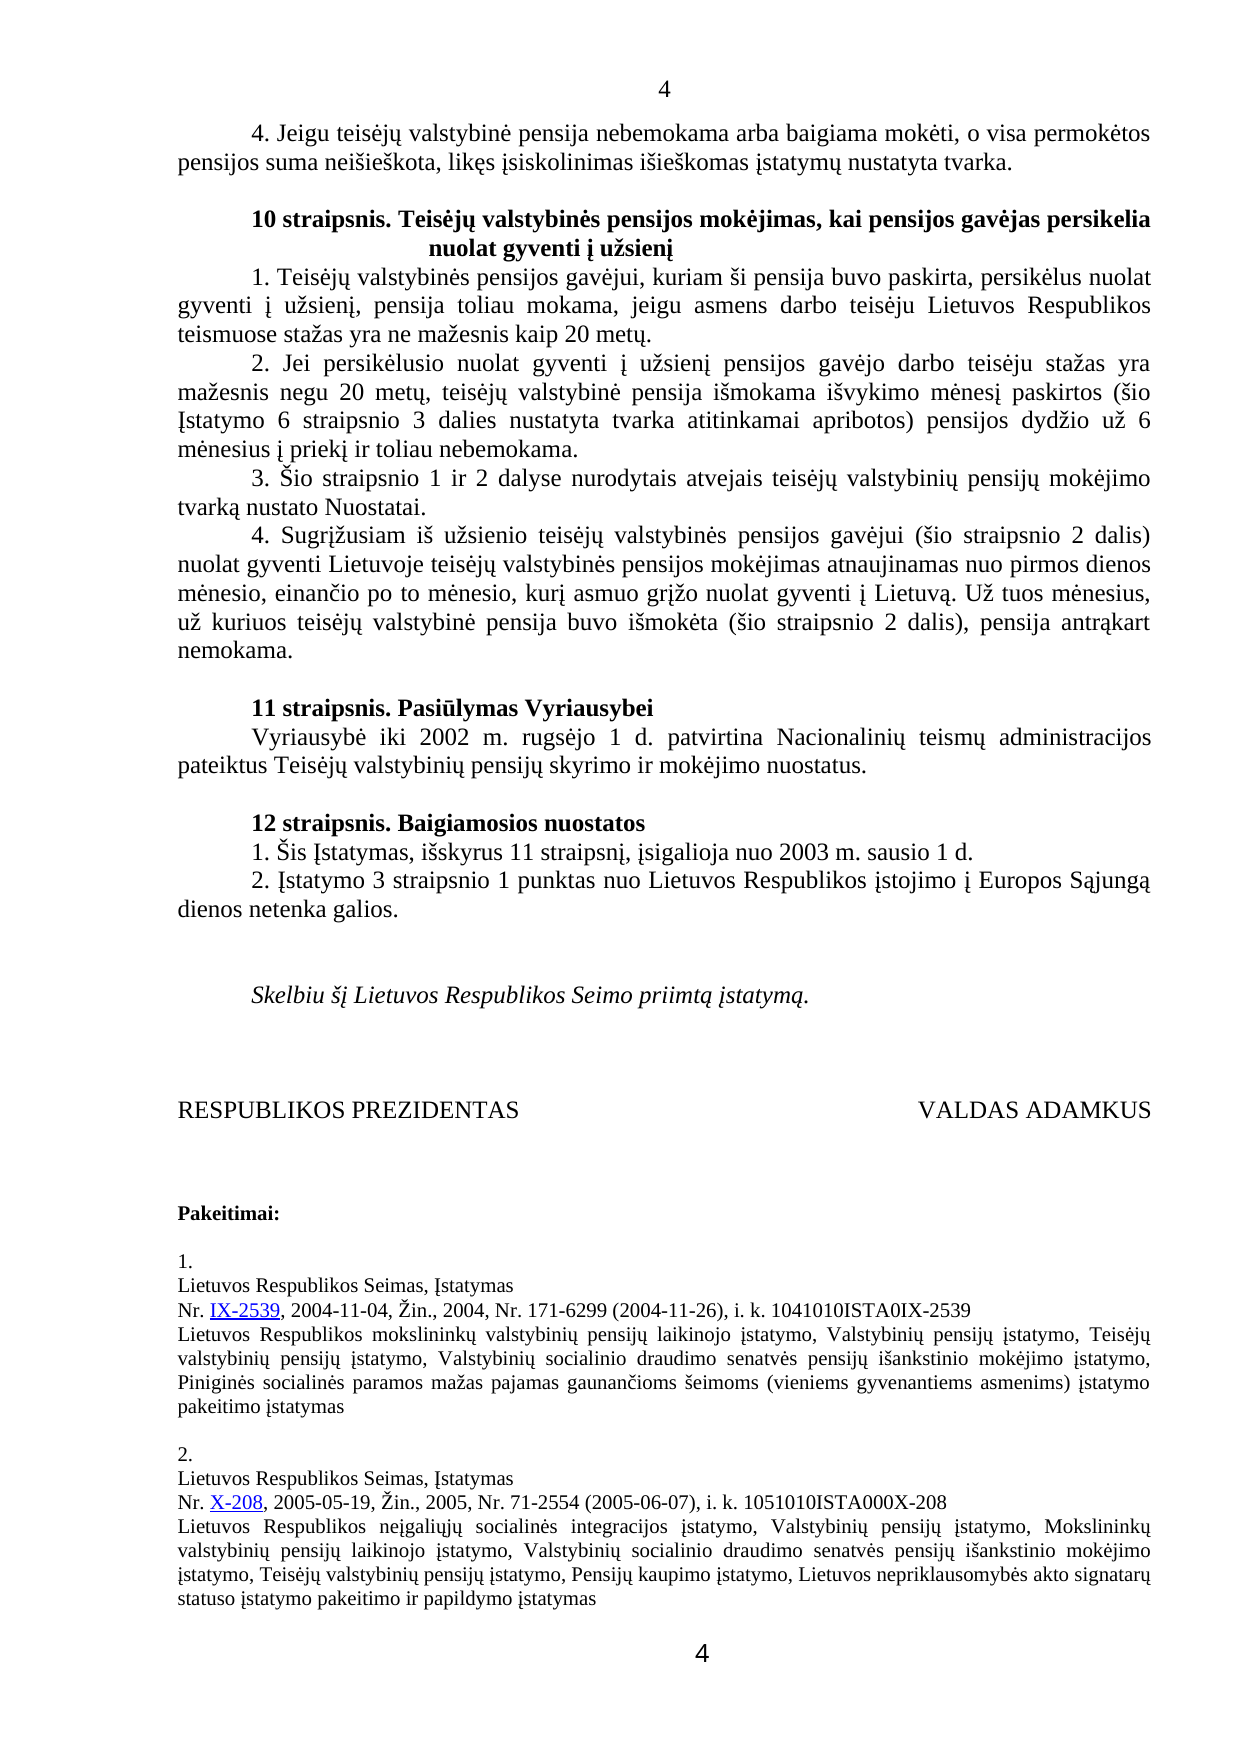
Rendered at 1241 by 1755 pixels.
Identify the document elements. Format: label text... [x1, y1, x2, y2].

text 3. Šio straipsnio 1 ir 2 dalyse nurodytais atvejais teisėjų valstybinių pensijų mokėjimo tvarką nustato Nuostatai. [177, 463, 1152, 521]
text Skelbiu šį Lietuvos Respublikos Seimo priimtą įstatymą. [177, 981, 1152, 1009]
text 1. Šis Įstatymas, išskyrus 11 straipsnį, įsigalioja nuo 2003 m. sausio 1 d. [177, 837, 1152, 866]
text 2. Jei persikėlusio nuolat gyventi į užsienį pensijos gavėjo darbo teisėju stažas yra mažesnis negu 20 metų, teisėjų valstybinė pensija išmokama išvykimo mėnesį paskirtos (šio Įstatymo 6 straipsnio 3 dalies nustatyta tvarka atitinkamai apribotos) pensijos dydžio už 6 mėnesius į priekį ir toliau nebemokama. [177, 348, 1152, 463]
text 1. [177, 1249, 1152, 1273]
text 12 straipsnis. Baigiamosios nuostatos [177, 808, 1152, 837]
text Lietuvos Respublikos neįgaliųjų socialinės integracijos įstatymo, Valstybinių pensijų įstatymo, Mokslininkų valstybinių pensijų laikinojo įstatymo, Valstybinių socialinio draudimo senatvės pensijų išankstinio mokėjimo įstatymo, Teisėjų valstybinių pensijų įstatymo, Pensijų kaupimo įstatymo, Lietuvos nepriklausomybės akto signatarų statuso įstatymo pakeitimo ir papildymo įstatymas [177, 1514, 1152, 1610]
text Lietuvos Respublikos mokslininkų valstybinių pensijų laikinojo įstatymo, Valstybinių pensijų įstatymo, Teisėjų valstybinių pensijų įstatymo, Valstybinių socialinio draudimo senatvės pensijų išankstinio mokėjimo įstatymo, Piniginės socialinės paramos mažas pajamas gaunančioms šeimoms (vieniems gyvenantiems asmenims) įstatymo pakeitimo įstatymas [177, 1322, 1152, 1418]
text 4. Sugrįžusiam iš užsienio teisėjų valstybinės pensijos gavėjui (šio straipsnio 2 dalis) nuolat gyventi Lietuvoje teisėjų valstybinės pensijos mokėjimas atnaujinamas nuo pirmos dienos mėnesio, einančio po to mėnesio, kurį asmuo grįžo nuolat gyventi į Lietuvą. Už tuos mėnesius, už kuriuos teisėjų valstybinė pensija buvo išmokėta (šio straipsnio 2 dalis), pensija antrąkart nemokama. [177, 521, 1152, 664]
text 2. Įstatymo 3 straipsnio 1 punktas nuo Lietuvos Respublikos įstojimo į Europos Sąjungą dienos netenka galios. [177, 866, 1152, 923]
text Vyriausybė iki 2002 m. rugsėjo 1 d. patvirtina Nacionalinių teismų administracijos pateiktus Teisėjų valstybinių pensijų skyrimo ir mokėjimo nuostatus. [177, 722, 1152, 779]
text Nr. IX-2539, 2004-11-04, Žin., 2004, Nr. 171-6299 (2004-11-26), i. k. 1041010ISTA0IX-2539 [177, 1297, 1152, 1322]
text 4. Jeigu teisėjų valstybinė pensija nebemokama arba baigiama mokėti, o visa permokėtos pensijos suma neišieškota, likęs įsiskolinimas išieškomas įstatymų nustatyta tvarka. [177, 118, 1152, 176]
text 2. [177, 1442, 1152, 1466]
text 11 straipsnis. Pasiūlymas Vyriausybei [177, 693, 1152, 722]
text 10 straipsnis. Teisėjų valstybinės pensijos mokėjimas, kai pensijos gavėjas persikelia nuolat gyventi į užsienį [251, 204, 1152, 262]
text 1. Teisėjų valstybinės pensijos gavėjui, kuriam ši pensija buvo paskirta, persikėlus nuolat gyventi į užsienį, pensija toliau mokama, jeigu asmens darbo teisėju Lietuvos Respublikos teismuose stažas yra ne mažesnis kaip 20 metų. [177, 262, 1152, 348]
text Nr. X-208, 2005-05-19, Žin., 2005, Nr. 71-2554 (2005-06-07), i. k. 1051010ISTA000X-208 [177, 1490, 1152, 1514]
text Lietuvos Respublikos Seimas, Įstatymas [177, 1466, 1152, 1490]
text RESPUBLIKOS PREZIDENTAS VALDAS ADAMKUS [177, 1096, 1152, 1124]
text Lietuvos Respublikos Seimas, Įstatymas [177, 1273, 1152, 1297]
text Pakeitimai: [177, 1201, 1152, 1225]
